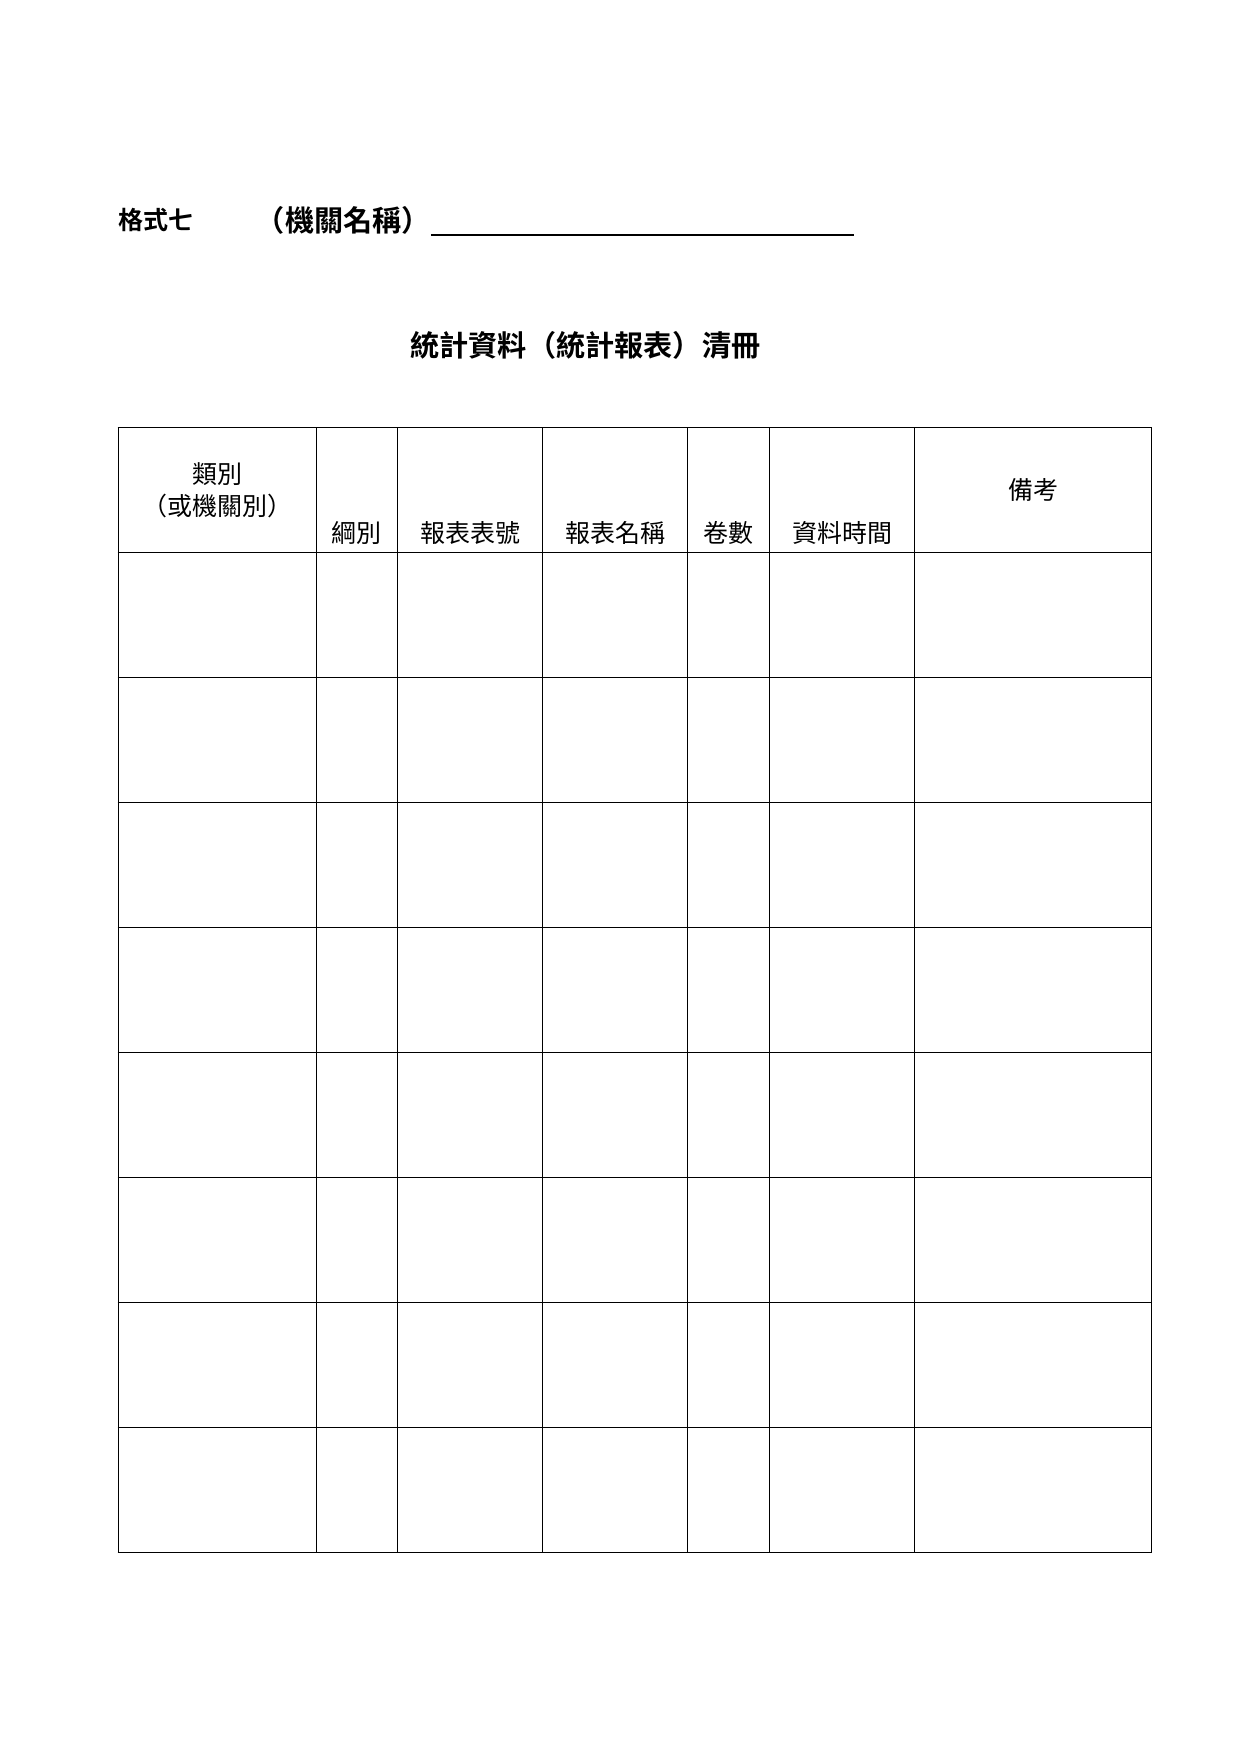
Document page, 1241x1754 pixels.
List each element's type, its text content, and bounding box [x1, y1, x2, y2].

table_header 卷數 [688, 428, 769, 552]
table_cell [770, 678, 914, 802]
table_cell [119, 678, 316, 802]
table_cell [543, 1303, 687, 1427]
table_cell [398, 928, 542, 1052]
table_header 報表名稱 [543, 428, 687, 552]
table_cell [770, 1303, 914, 1427]
table_cell [915, 1303, 1151, 1427]
table_cell [119, 553, 316, 677]
table_header 綱別 [317, 428, 397, 552]
table_cell [688, 678, 769, 802]
table_cell [915, 1428, 1151, 1552]
table_cell [398, 1303, 542, 1427]
table_cell [915, 803, 1151, 927]
table_cell [119, 1053, 316, 1177]
text 統計資料（統計報表）清冊 [118, 302, 1152, 364]
table_cell [770, 803, 914, 927]
table_cell [688, 553, 769, 677]
table_cell [915, 678, 1151, 802]
table_cell [398, 1428, 542, 1552]
table_cell [119, 1178, 316, 1302]
table_cell [770, 928, 914, 1052]
table_cell [543, 1053, 687, 1177]
table_cell [915, 553, 1151, 677]
table_cell [770, 1178, 914, 1302]
table_cell [317, 1178, 397, 1302]
table_cell [770, 1428, 914, 1552]
table_cell [119, 803, 316, 927]
table_cell [398, 1053, 542, 1177]
table_header 資料時間 [770, 428, 914, 552]
table_cell [543, 928, 687, 1052]
text 格式七 （機關名稱） [118, 177, 1152, 239]
table_cell [543, 678, 687, 802]
table_cell [688, 1178, 769, 1302]
table_cell [398, 1178, 542, 1302]
table_cell [543, 553, 687, 677]
table_header 備考 [915, 428, 1151, 552]
table_cell [543, 1428, 687, 1552]
table_cell [317, 1303, 397, 1427]
table_cell [543, 803, 687, 927]
table_header 類別 （或機關別） [119, 428, 316, 552]
table_cell [317, 803, 397, 927]
table_cell [119, 1303, 316, 1427]
table_cell [915, 1053, 1151, 1177]
table_cell [688, 1303, 769, 1427]
table_cell [317, 928, 397, 1052]
table_cell [317, 553, 397, 677]
table_cell [317, 1053, 397, 1177]
table_cell [317, 678, 397, 802]
table_cell [770, 1053, 914, 1177]
table_cell [398, 803, 542, 927]
table_cell [915, 1178, 1151, 1302]
table_cell [317, 1428, 397, 1552]
table_cell [688, 1428, 769, 1552]
table_cell [688, 1053, 769, 1177]
table_cell [915, 928, 1151, 1052]
table_cell [119, 1428, 316, 1552]
table_cell [398, 553, 542, 677]
table_header 報表表號 [398, 428, 542, 552]
table_cell [119, 928, 316, 1052]
table_cell [543, 1178, 687, 1302]
table_cell [398, 678, 542, 802]
table_cell [770, 553, 914, 677]
table_cell [688, 803, 769, 927]
table_cell [688, 928, 769, 1052]
